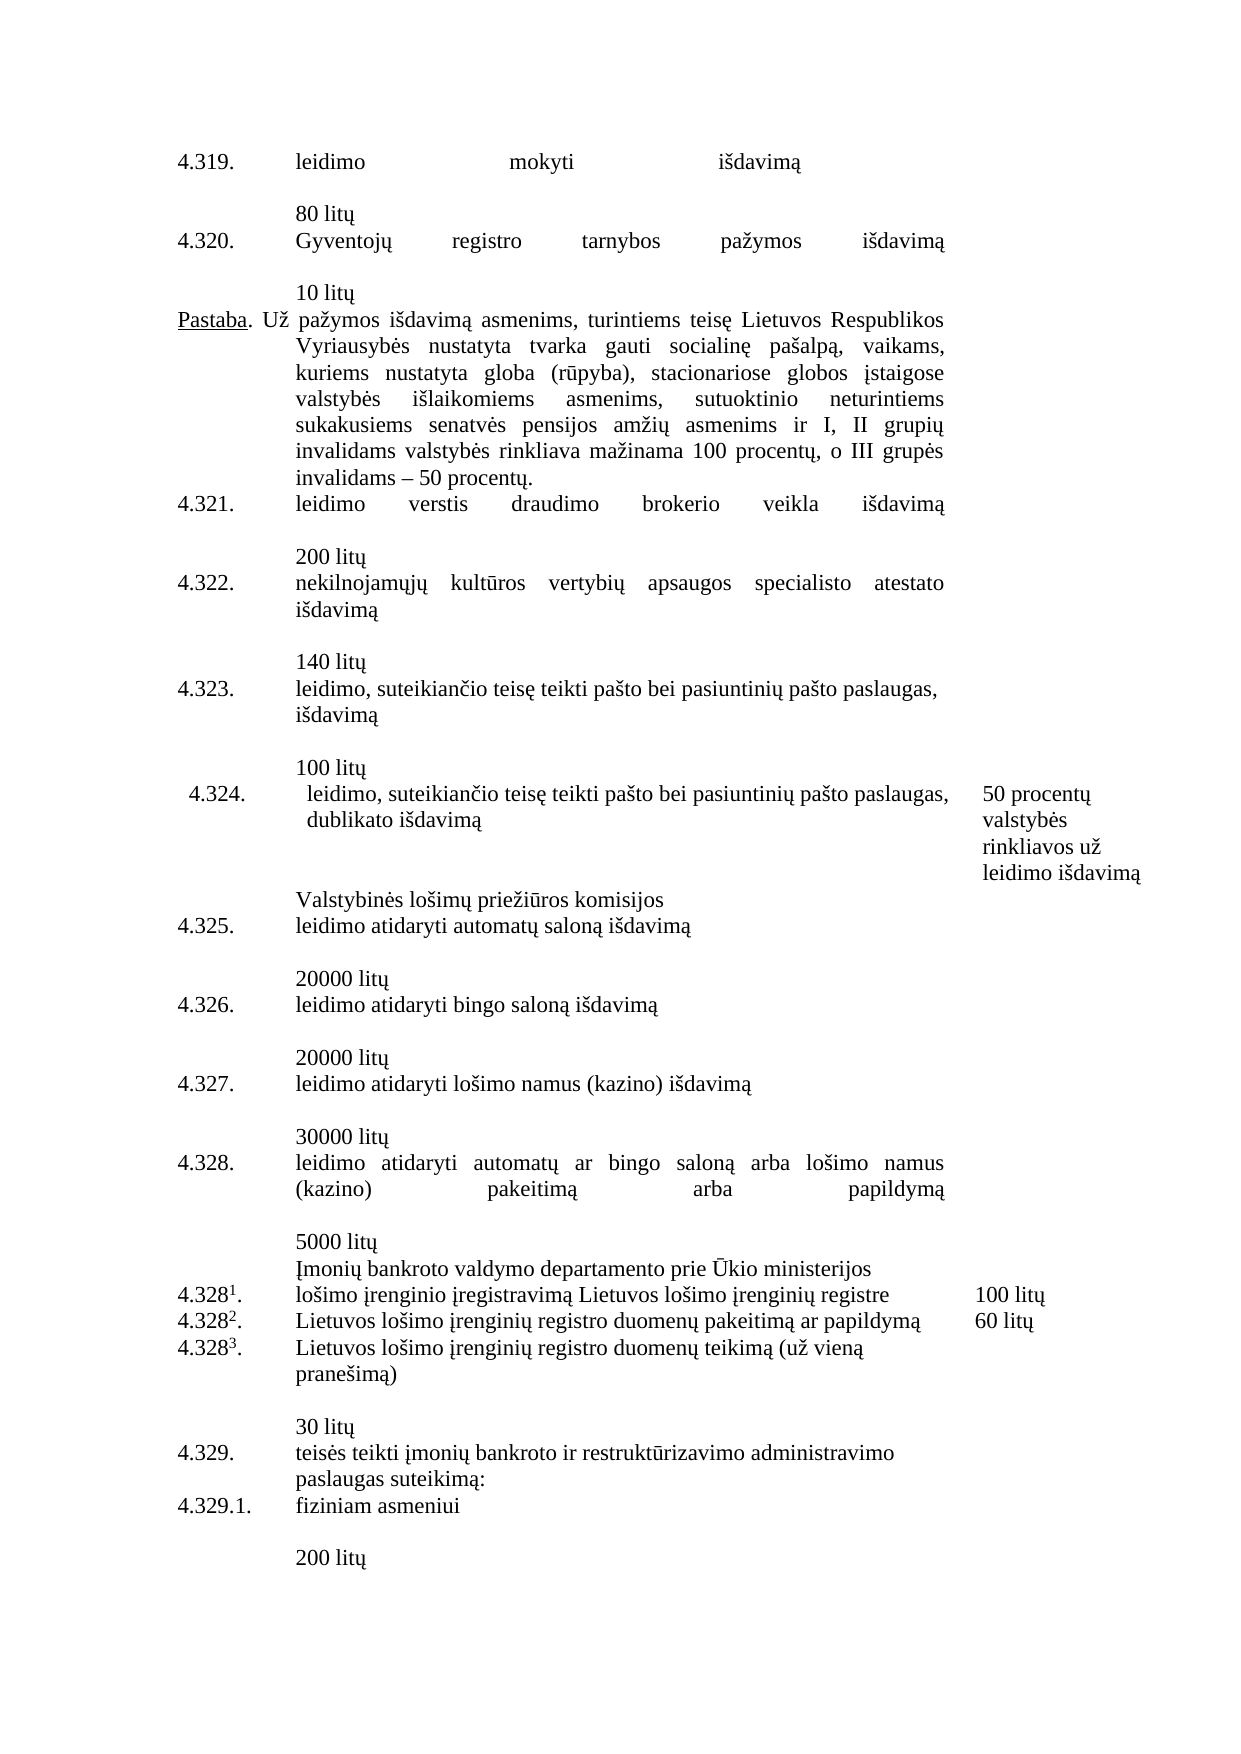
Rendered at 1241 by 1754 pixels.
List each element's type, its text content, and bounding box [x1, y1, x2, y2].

text 4.329. teisės teikti įmonių bankroto ir restruktūrizavimo administravimo paslaugas suteikimą: [177, 1439, 945, 1492]
text 4.320. Gyventojų registro tarnybos pažymos išdavimą 10 litų [177, 227, 945, 306]
text 4.328. leidimo atidaryti automatų ar bingo saloną arba lošimo namus (kazino) pakeitimą arba papildymą 5000 litų [177, 1149, 945, 1254]
text 4.319. leidimo mokyti išdavimą 80 litų [177, 148, 945, 227]
text 4.321. leidimo verstis draudimo brokerio veikla išdavimą 200 litų [177, 490, 945, 569]
text Įmonių bankroto valdymo departamento prie Ūkio ministerijos [177, 1254, 945, 1281]
text 4.322. nekilnojamųjų kultūros vertybių apsaugos specialisto atestato išdavimą 140 litų [177, 569, 945, 675]
text 4.3283. Lietuvos lošimo įrenginių registro duomenų teikimą (už vieną pranešimą) 30 litų [177, 1334, 945, 1439]
table_header 50 procentų valstybės rinkliavos už leidimo išdavimą [971, 780, 1163, 886]
table_header leidimo, suteikiančio teisę teikti pašto bei pasiuntinių pašto paslaugas, dublikato išdavimą [295, 780, 971, 886]
text 4.325. leidimo atidaryti automatų saloną išdavimą 20000 litų [177, 912, 945, 991]
text 4.323. leidimo, suteikiančio teisę teikti pašto bei pasiuntinių pašto paslaugas, išdavimą 100 litų [177, 675, 945, 780]
table_header 4.324. [177, 780, 295, 886]
text Pastaba. Už pažymos išdavimą asmenims, turintiems teisę Lietuvos Respublikos Vyriausybės nustatyta tvarka gauti socialinę pašalpą, vaikams, kuriems nustatyta globa (rūpyba), stacionariose globos įstaigose valstybės išlaikomiems asmenims, sutuoktinio neturintiems sukakusiems senatvės pensijos amžių asmenims ir I, II grupių invalidams valstybės rinkliava mažinama 100 procentų, o III grupės invalidams – 50 procentų. [177, 306, 945, 490]
text 4.3282. Lietuvos lošimo įrenginių registro duomenų pakeitimą ar papildymą 60 litų [177, 1307, 1122, 1334]
text 4.329.1. fiziniam asmeniui 200 litų [177, 1492, 945, 1571]
text 4.326. leidimo atidaryti bingo saloną išdavimą 20000 litų [177, 991, 945, 1070]
text 4.327. leidimo atidaryti lošimo namus (kazino) išdavimą 30000 litų [177, 1070, 945, 1149]
text 4.3281. lošimo įrenginio įregistravimą Lietuvos lošimo įrenginių registre 100 litų [177, 1281, 1122, 1307]
text Valstybinės lošimų priežiūros komisijos [177, 886, 945, 912]
